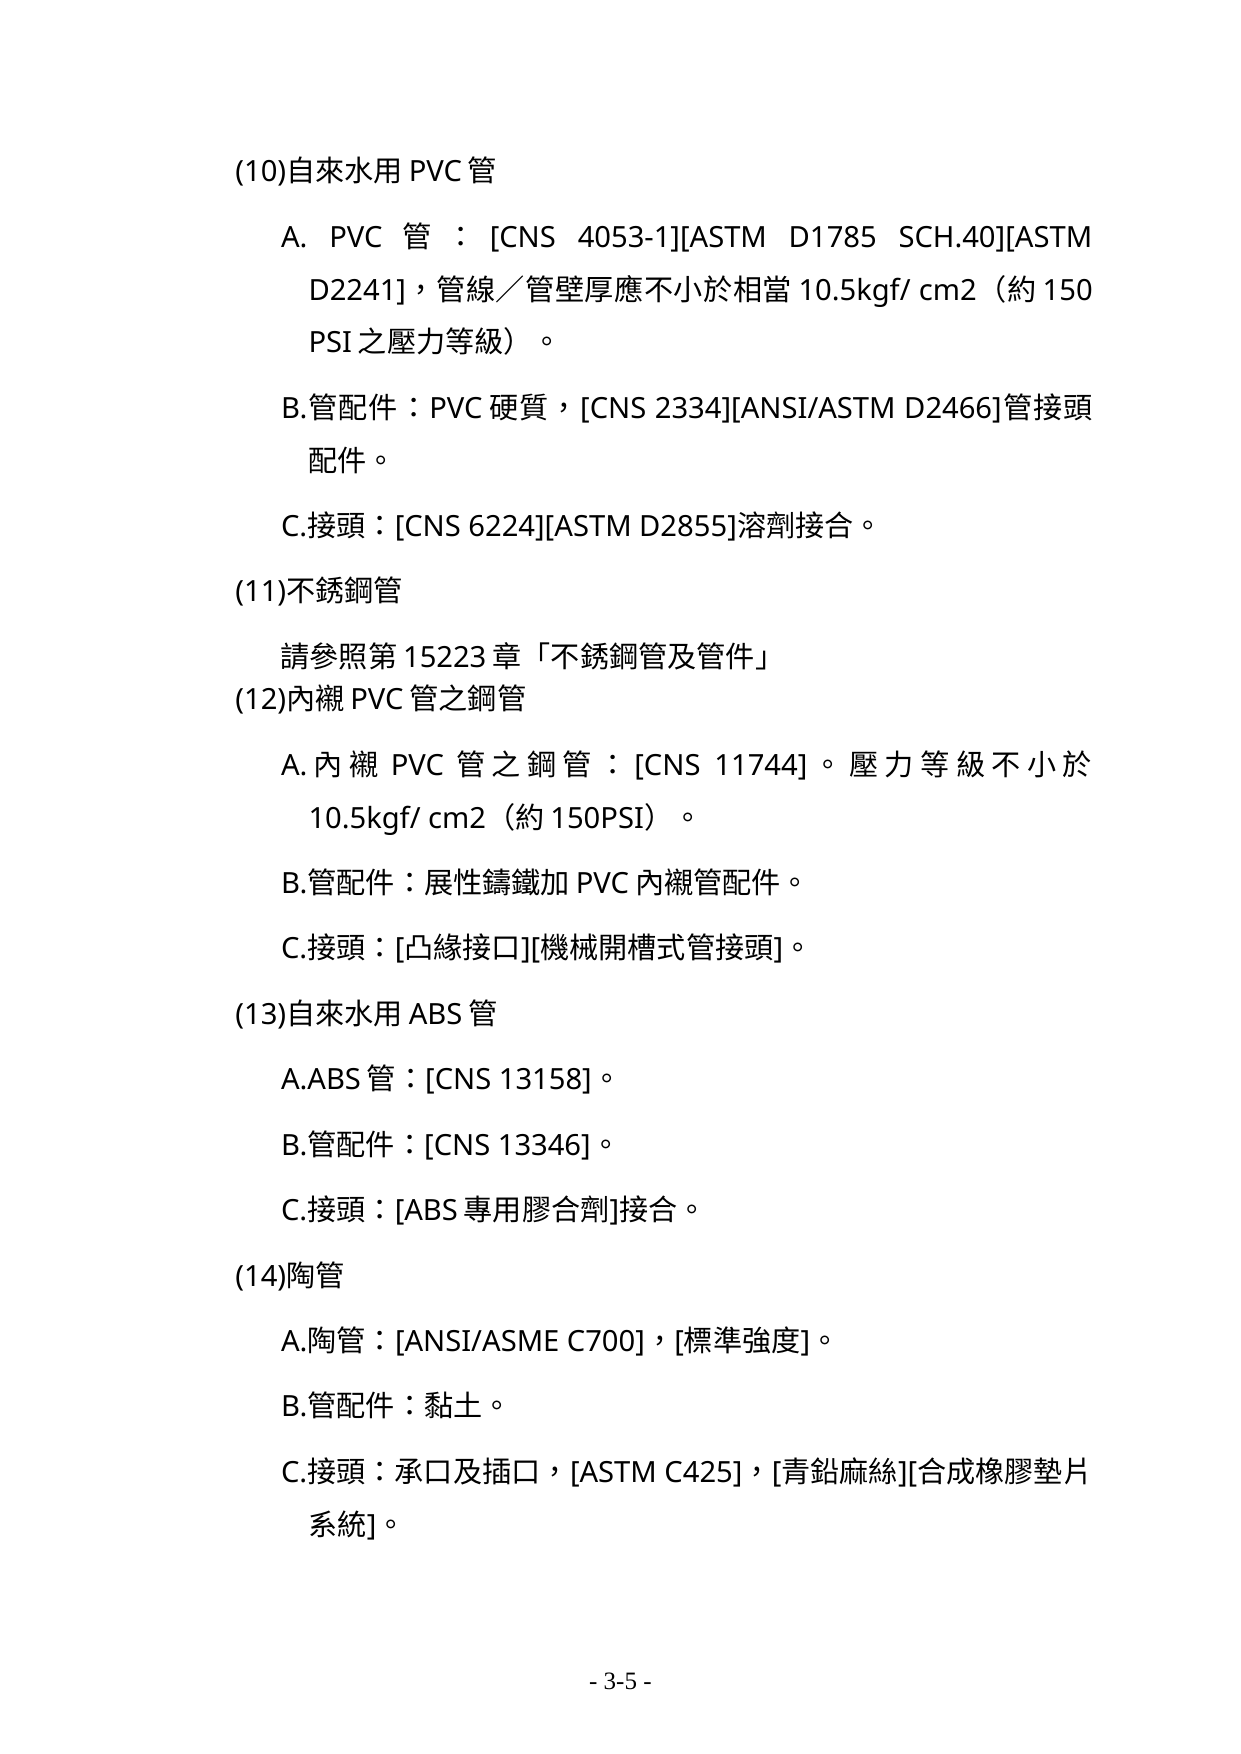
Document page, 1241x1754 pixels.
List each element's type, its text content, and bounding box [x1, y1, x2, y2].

text C.接頭：承口及插口，[ASTM C425]，[青鉛麻絲][合成橡膠墊片系統]。 [281, 1448, 1092, 1544]
text A.陶管：[ANSI/ASME C700]，[標準強度]。 [281, 1317, 1092, 1360]
text B.管配件：[CNS 13346]。 [281, 1121, 1092, 1164]
text A.內襯PVC管之鋼管：[CNS 11744]。壓力等級不小於10.5kgf/ cm2（約150PSI）。 [281, 741, 1092, 837]
text (12)內襯PVC管之鋼管 [235, 676, 1092, 718]
text C.接頭：[CNS 6224][ASTM D2855]溶劑接合。 [281, 503, 1092, 545]
text (14)陶管 [235, 1252, 1092, 1294]
text (11)不銹鋼管 [235, 568, 1092, 610]
text C.接頭：[凸緣接口][機械開槽式管接頭]。 [281, 925, 1092, 967]
text B.管配件：PVC硬質，[CNS 2334][ANSI/ASTM D2466]管接頭配件。 [281, 384, 1092, 479]
text A.ABS管：[CNS 13158]。 [281, 1056, 1092, 1098]
text B.管配件：黏土。 [281, 1383, 1092, 1425]
text B.管配件：展性鑄鐵加PVC內襯管配件。 [281, 859, 1092, 902]
text 請參照第15223章「不銹鋼管及管件」 [148, 633, 1092, 676]
text C.接頭：[ABS專用膠合劑]接合。 [281, 1187, 1092, 1229]
text (10)自來水用PVC管 [235, 148, 1092, 190]
text A. PVC管：[CNS 4053-1][ASTM D1785 SCH.40][ASTM D2241]，管線／管壁厚應不小於相當10.5kgf/ cm2（約150 PSI之壓力等級）。 [281, 213, 1092, 361]
text (13)自來水用ABS管 [235, 990, 1092, 1033]
